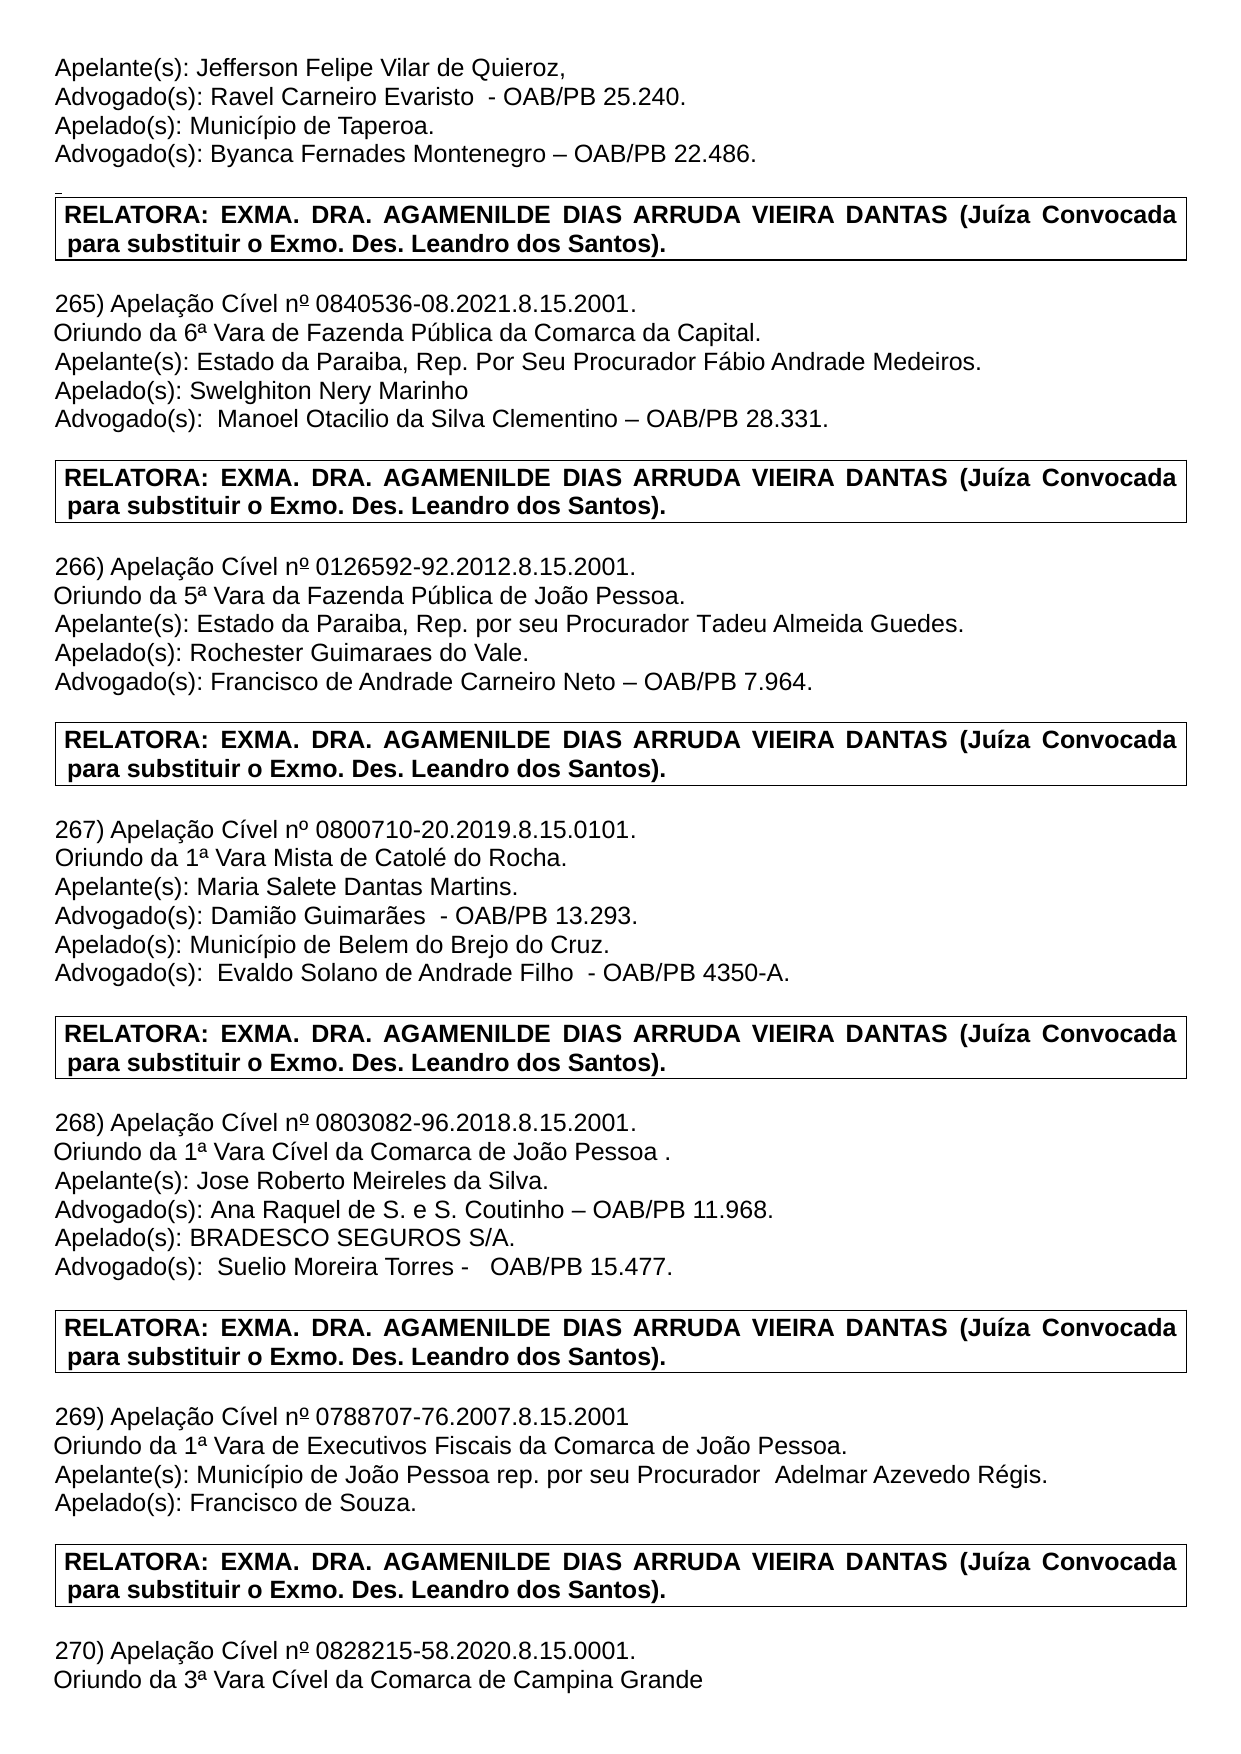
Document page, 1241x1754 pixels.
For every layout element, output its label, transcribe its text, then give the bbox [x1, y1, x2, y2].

text Advogado(s): Damião Guimarães - OAB/PB 13.293. [54, 901, 1187, 929]
text Advogado(s): Suelio Moreira Torres - OAB/PB 15.477. [54, 1252, 1187, 1281]
text Apelante(s): Jose Roberto Meireles da Silva. [54, 1166, 1187, 1194]
text Oriundo da 1ª Vara Mista de Catolé do Rocha. [54, 843, 1187, 872]
text Apelado(s): Rochester Guimaraes do Vale. [54, 638, 1187, 667]
text Advogado(s): Manoel Otacilio da Silva Clementino – OAB/PB 28.331. [54, 404, 1187, 433]
text Apelante(s): Maria Salete Dantas Martins. [54, 872, 1187, 901]
text Oriundo da 1ª Vara Cível da Comarca de João Pessoa . [53, 1137, 1187, 1166]
text RELATORA: EXMA. DRA. AGAMENILDE DIAS ARRUDA VIEIRA DANTAS (Juíza Convocada para substituir o Exmo. Des. Leandro dos Santos). [56, 461, 1186, 522]
text Apelante(s): Estado da Paraiba, Rep. por seu Procurador Tadeu Almeida Guedes. [54, 609, 1187, 638]
text Apelante(s): Estado da Paraiba, Rep. Por Seu Procurador Fábio Andrade Medeiros. [54, 347, 1187, 376]
text RELATORA: EXMA. DRA. AGAMENILDE DIAS ARRUDA VIEIRA DANTAS (Juíza Convocada para substituir o Exmo. Des. Leandro dos Santos). [56, 1017, 1186, 1078]
text 266) Apelação Cível nº 0126592-92.2012.8.15.2001. [54, 552, 1187, 581]
text Advogado(s): Ana Raquel de S. e S. Coutinho – OAB/PB 11.968. [54, 1194, 1187, 1223]
text Oriundo da 3ª Vara Cível da Comarca de Campina Grande [53, 1665, 1187, 1693]
text 265) Apelação Cível nº 0840536-08.2021.8.15.2001. [54, 289, 1187, 318]
text Apelante(s): Município de João Pessoa rep. por seu Procurador Adelmar Azevedo Régis. [54, 1459, 1187, 1488]
text Apelado(s): BRADESCO SEGUROS S/A. [54, 1223, 1187, 1252]
text 267) Apelação Cível nº 0800710-20.2019.8.15.0101. [54, 814, 1187, 843]
text Oriundo da 6ª Vara de Fazenda Pública da Comarca da Capital. [53, 318, 1187, 347]
text Apelante(s): Jefferson Felipe Vilar de Quieroz, [54, 53, 1187, 82]
text 269) Apelação Cível nº 0788707-76.2007.8.15.2001 [54, 1402, 1187, 1431]
text 268) Apelação Cível nº 0803082-96.2018.8.15.2001. [54, 1108, 1187, 1137]
text Oriundo da 5ª Vara da Fazenda Pública de João Pessoa. [53, 581, 1187, 609]
text Advogado(s): Ravel Carneiro Evaristo - OAB/PB 25.240. [54, 82, 1187, 111]
text Advogado(s): Evaldo Solano de Andrade Filho - OAB/PB 4350-A. [54, 958, 1187, 987]
text Oriundo da 1ª Vara de Executivos Fiscais da Comarca de João Pessoa. [53, 1431, 1187, 1459]
text 270) Apelação Cível nº 0828215-58.2020.8.15.0001. [54, 1636, 1187, 1665]
text Apelado(s): Município de Belem do Brejo do Cruz. [54, 929, 1187, 958]
text RELATORA: EXMA. DRA. AGAMENILDE DIAS ARRUDA VIEIRA DANTAS (Juíza Convocada para substituir o Exmo. Des. Leandro dos Santos). [56, 1545, 1186, 1606]
text RELATORA: EXMA. DRA. AGAMENILDE DIAS ARRUDA VIEIRA DANTAS (Juíza Convocada para substituir o Exmo. Des. Leandro dos Santos). [56, 723, 1186, 785]
text Advogado(s): Byanca Fernades Montenegro – OAB/PB 22.486. [54, 139, 1187, 168]
text Advogado(s): Francisco de Andrade Carneiro Neto – OAB/PB 7.964. [54, 667, 1187, 696]
text Apelado(s): Município de Taperoa. [54, 111, 1187, 139]
text RELATORA: EXMA. DRA. AGAMENILDE DIAS ARRUDA VIEIRA DANTAS (Juíza Convocada para substituir o Exmo. Des. Leandro dos Santos). [56, 198, 1186, 259]
text Apelado(s): Francisco de Souza. [54, 1488, 1187, 1517]
text Apelado(s): Swelghiton Nery Marinho [54, 376, 1187, 404]
text RELATORA: EXMA. DRA. AGAMENILDE DIAS ARRUDA VIEIRA DANTAS (Juíza Convocada para substituir o Exmo. Des. Leandro dos Santos). [56, 1311, 1186, 1372]
